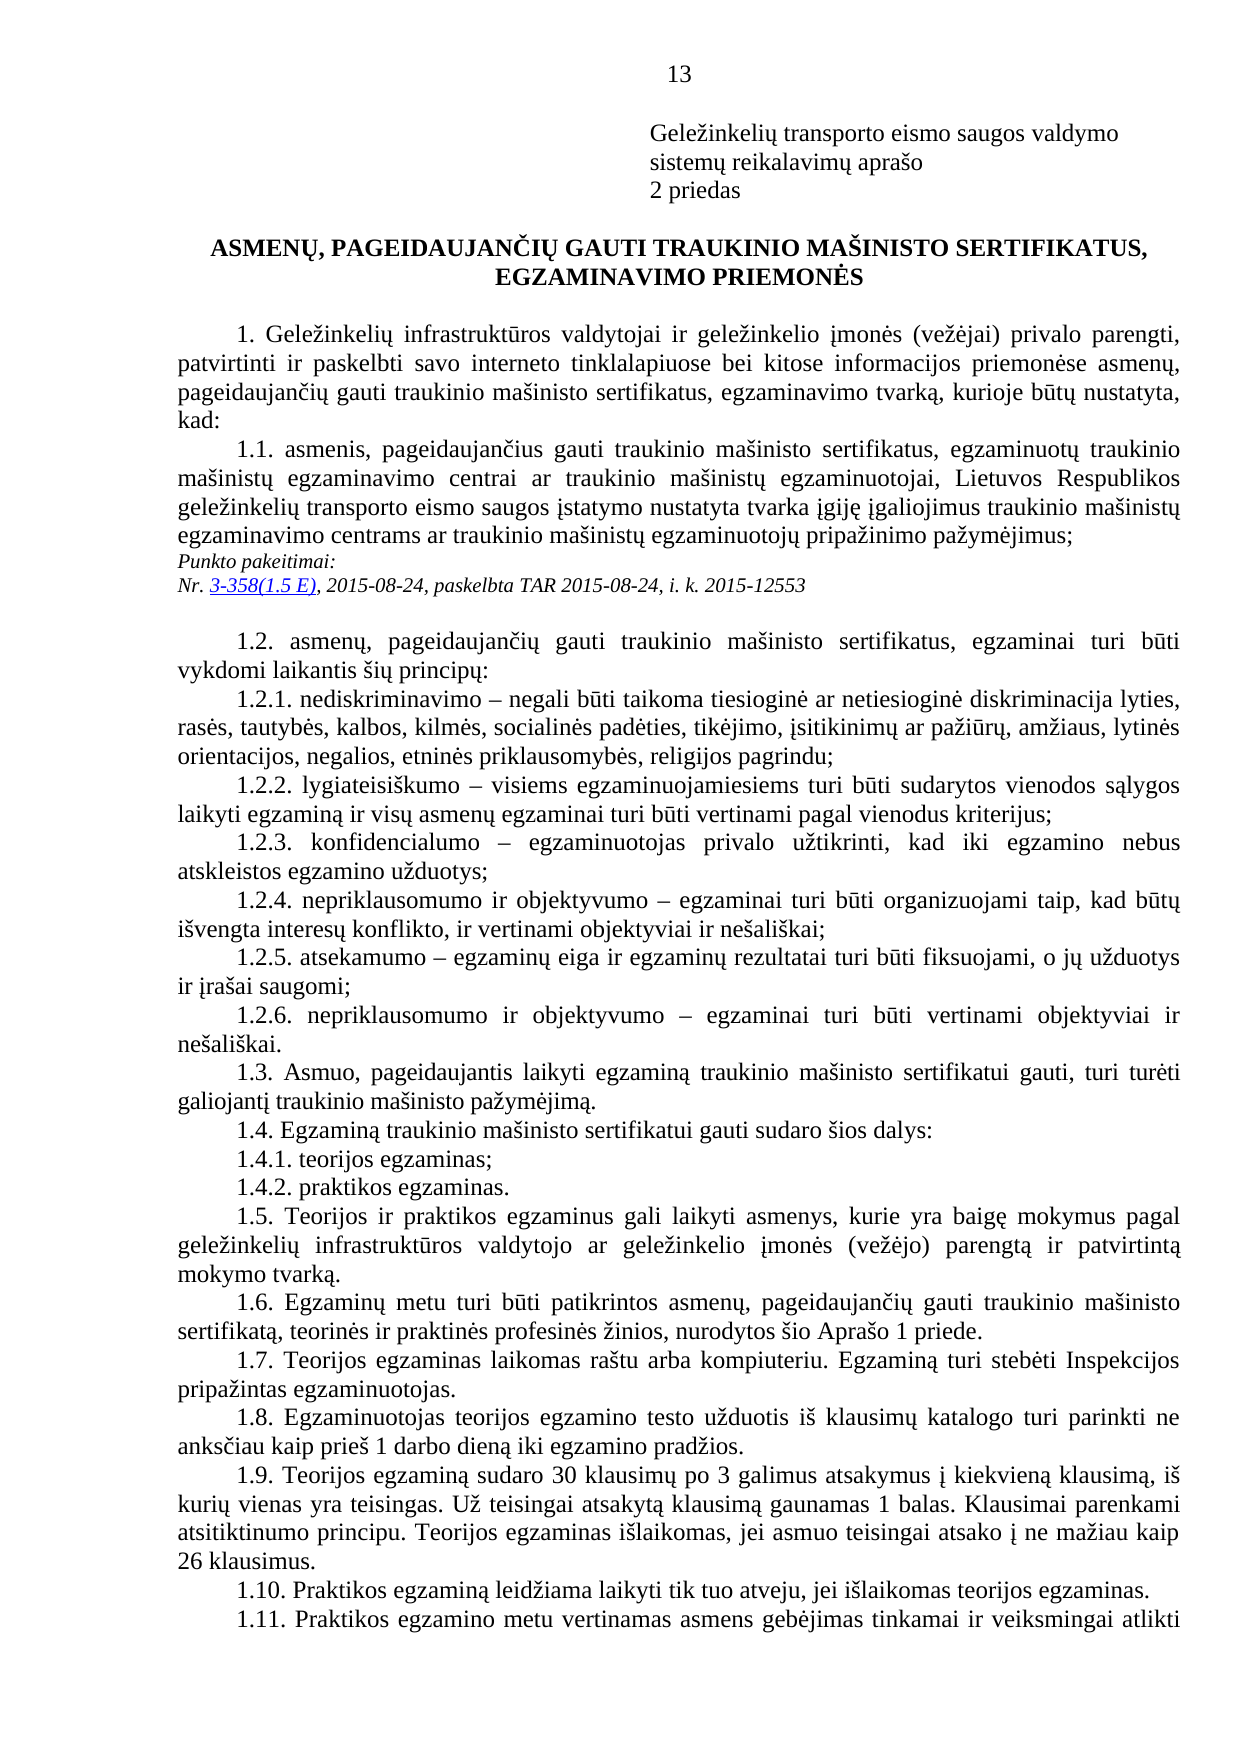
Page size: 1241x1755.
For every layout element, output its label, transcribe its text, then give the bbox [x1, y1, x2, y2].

text 1.8. Egzaminuotojas teorijos egzamino testo užduotis iš klausimų katalogo turi parinkti ne anksčiau kaip prieš 1 darbo dieną iki egzamino pradžios. [177, 1402, 1181, 1460]
text ASMENŲ, PAGEIDAUJANČIŲ GAUTI TRAUKINIO MAŠINISTO SERTIFIKATUS, EGZAMINAVIMO PRIEMONĖS [177, 233, 1181, 291]
text 1.4. Egzaminą traukinio mašinisto sertifikatui gauti sudaro šios dalys: [177, 1115, 1181, 1144]
text 1.2.3. konfidencialumo – egzaminuotojas privalo užtikrinti, kad iki egzamino nebus atskleistos egzamino užduotys; [177, 827, 1181, 885]
text 1.4.2. praktikos egzaminas. [177, 1172, 1181, 1201]
text 1.2.2. lygiateisiškumo – visiems egzaminuojamiesiems turi būti sudarytos vienodos sąlygos laikyti egzaminą ir visų asmenų egzaminai turi būti vertinami pagal vienodus kriterijus; [177, 770, 1181, 827]
text 1.11. Praktikos egzamino metu vertinamas asmens gebėjimas tinkamai ir veiksmingai atlikti [177, 1604, 1181, 1632]
text 1.2.4. nepriklausomumo ir objektyvumo – egzaminai turi būti organizuojami taip, kad būtų išvengta interesų konflikto, ir vertinami objektyviai ir nešališkai; [177, 885, 1181, 942]
text 1.2.1. nediskriminavimo – negali būti taikoma tiesioginė ar netiesioginė diskriminacija lyties, rasės, tautybės, kalbos, kilmės, socialinės padėties, tikėjimo, įsitikinimų ar pažiūrų, amžiaus, lytinės orientacijos, negalios, etninės priklausomybės, religijos pagrindu; [177, 684, 1181, 770]
text 1.6. Egzaminų metu turi būti patikrintos asmenų, pageidaujančių gauti traukinio mašinisto sertifikatą, teorinės ir praktinės profesinės žinios, nurodytos šio Aprašo 1 priede. [177, 1287, 1181, 1345]
text 1.10. Praktikos egzaminą leidžiama laikyti tik tuo atveju, jei išlaikomas teorijos egzaminas. [177, 1575, 1181, 1604]
text 2 priedas [649, 176, 1181, 204]
text 1.5. Teorijos ir praktikos egzaminus gali laikyti asmenys, kurie yra baigę mokymus pagal geležinkelių infrastruktūros valdytojo ar geležinkelio įmonės (vežėjo) parengtą ir patvirtintą mokymo tvarką. [177, 1201, 1181, 1287]
text 1.2.5. atsekamumo – egzaminų eiga ir egzaminų rezultatai turi būti fiksuojami, o jų užduotys ir įrašai saugomi; [177, 942, 1181, 1000]
text 1. Geležinkelių infrastruktūros valdytojai ir geležinkelio įmonės (vežėjai) privalo parengti, patvirtinti ir paskelbti savo interneto tinklalapiuose bei kitose informacijos priemonėse asmenų, pageidaujančių gauti traukinio mašinisto sertifikatus, egzaminavimo tvarką, kurioje būtų nustatyta, kad: [177, 319, 1181, 434]
text 1.1. asmenis, pageidaujančius gauti traukinio mašinisto sertifikatus, egzaminuotų traukinio mašinistų egzaminavimo centrai ar traukinio mašinistų egzaminuotojai, Lietuvos Respublikos geležinkelių transporto eismo saugos įstatymo nustatyta tvarka įgiję įgaliojimus traukinio mašinistų egzaminavimo centrams ar traukinio mašinistų egzaminuotojų pripažinimo pažymėjimus; [177, 434, 1181, 549]
text 1.3. Asmuo, pageidaujantis laikyti egzaminą traukinio mašinisto sertifikatui gauti, turi turėti galiojantį traukinio mašinisto pažymėjimą. [177, 1057, 1181, 1115]
text 1.9. Teorijos egzaminą sudaro 30 klausimų po 3 galimus atsakymus į kiekvieną klausimą, iš kurių vienas yra teisingas. Už teisingai atsakytą klausimą gaunamas 1 balas. Klausimai parenkami atsitiktinumo principu. Teorijos egzaminas išlaikomas, jei asmuo teisingai atsako į ne mažiau kaip 26 klausimus. [177, 1460, 1181, 1575]
text Geležinkelių transporto eismo saugos valdymo [649, 118, 1181, 147]
text Nr. 3-358(1.5 E), 2015-08-24, paskelbta TAR 2015-08-24, i. k. 2015-12553 [177, 573, 1181, 597]
text 1.7. Teorijos egzaminas laikomas raštu arba kompiuteriu. Egzaminą turi stebėti Inspekcijos pripažintas egzaminuotojas. [177, 1345, 1181, 1402]
text 1.2. asmenų, pageidaujančių gauti traukinio mašinisto sertifikatus, egzaminai turi būti vykdomi laikantis šių principų: [177, 626, 1181, 684]
text sistemų reikalavimų aprašo [649, 147, 1181, 176]
text 1.4.1. teorijos egzaminas; [177, 1144, 1181, 1172]
text 1.2.6. nepriklausomumo ir objektyvumo – egzaminai turi būti vertinami objektyviai ir nešališkai. [177, 1000, 1181, 1057]
text Punkto pakeitimai: [177, 549, 1181, 573]
